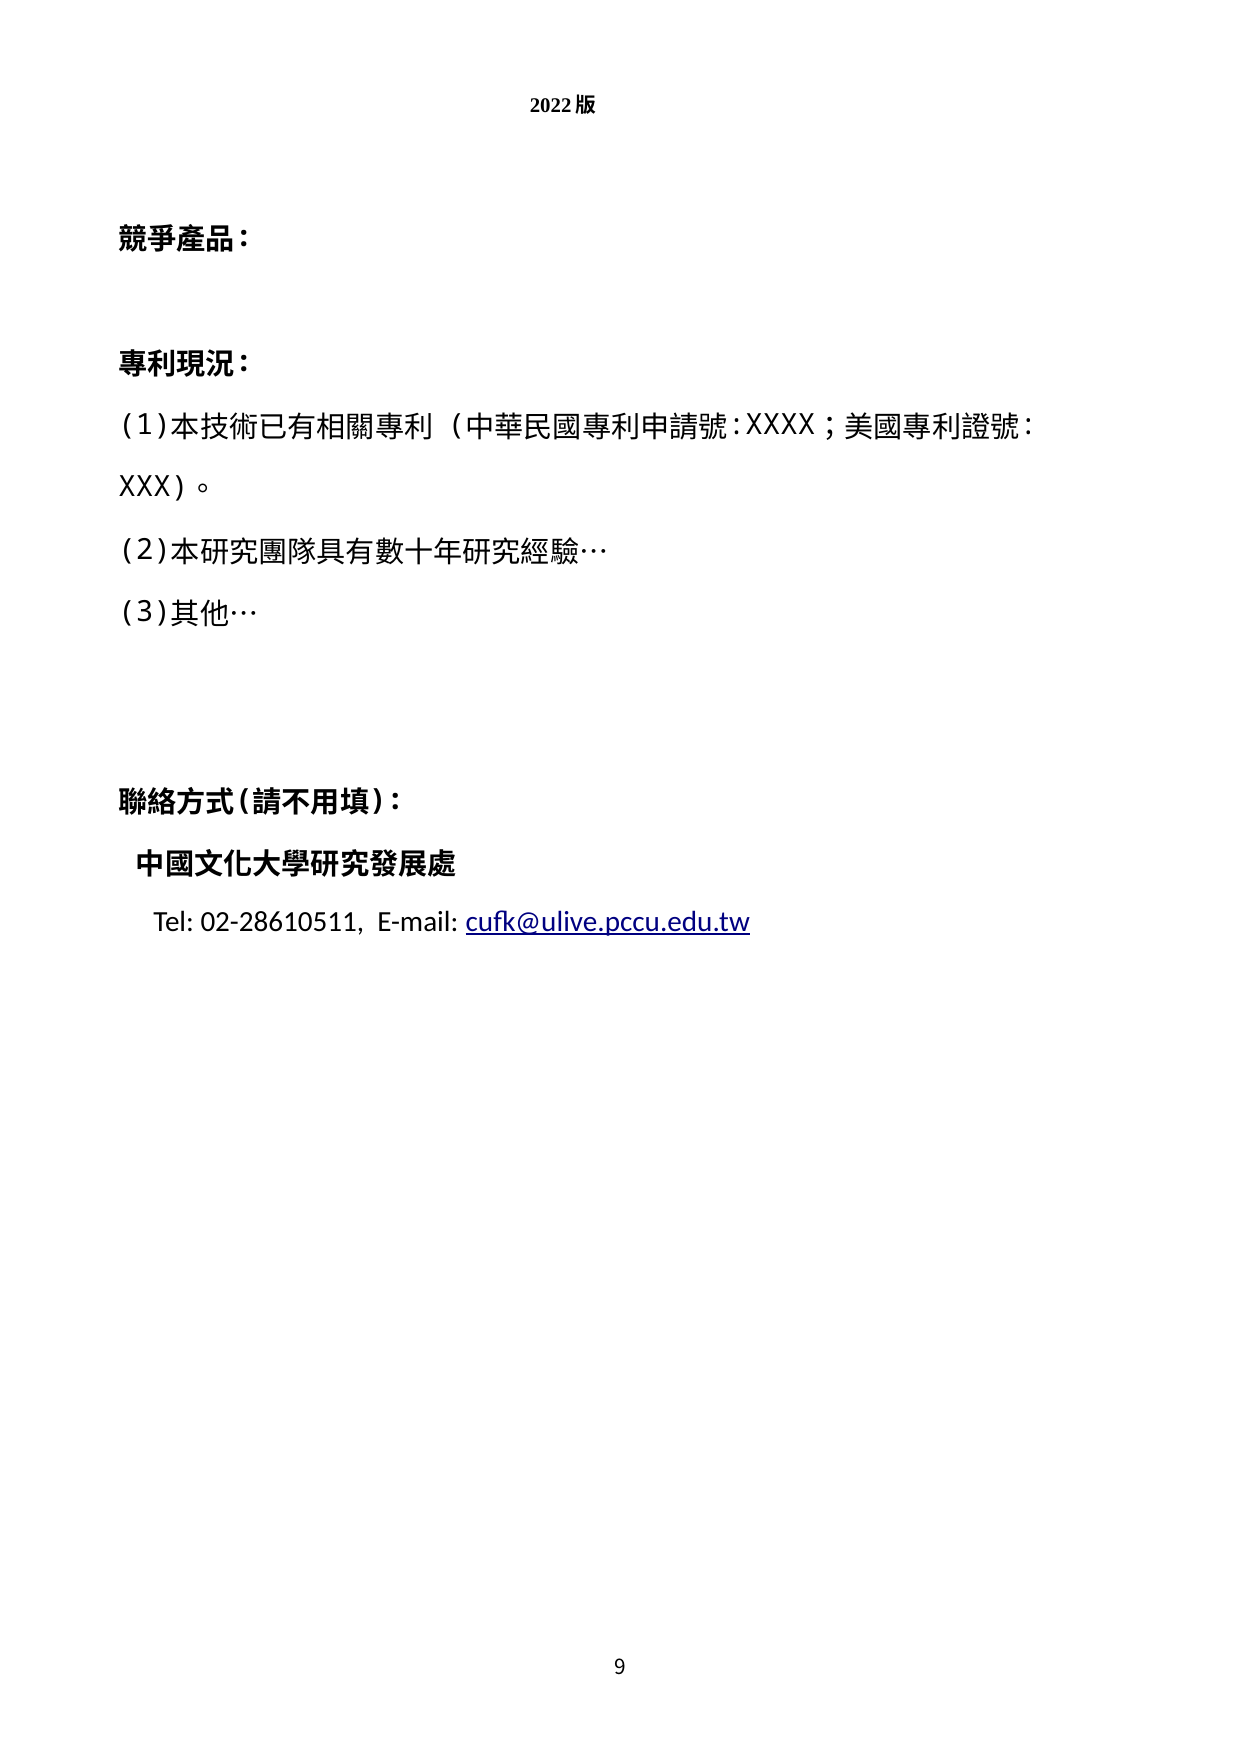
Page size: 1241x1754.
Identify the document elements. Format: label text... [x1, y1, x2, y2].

text 聯絡方式(請不用填): [118, 778, 1122, 841]
text 中國文化大學研究發展處 [118, 841, 1122, 903]
text 專利現況: [118, 341, 1122, 403]
text (2)本研究團隊具有數十年研究經驗… [118, 528, 1122, 591]
text (1)本技術已有相關專利 (中華民國專利申請號:XXXX；美國專利證號: XXX)。 [118, 403, 1122, 528]
text (3)其他… [118, 591, 1122, 653]
text 競爭產品: [118, 216, 1122, 278]
text Tel: 02-28610511, E-mail: cufk@ulive.pccu.edu.tw [118, 903, 1122, 966]
